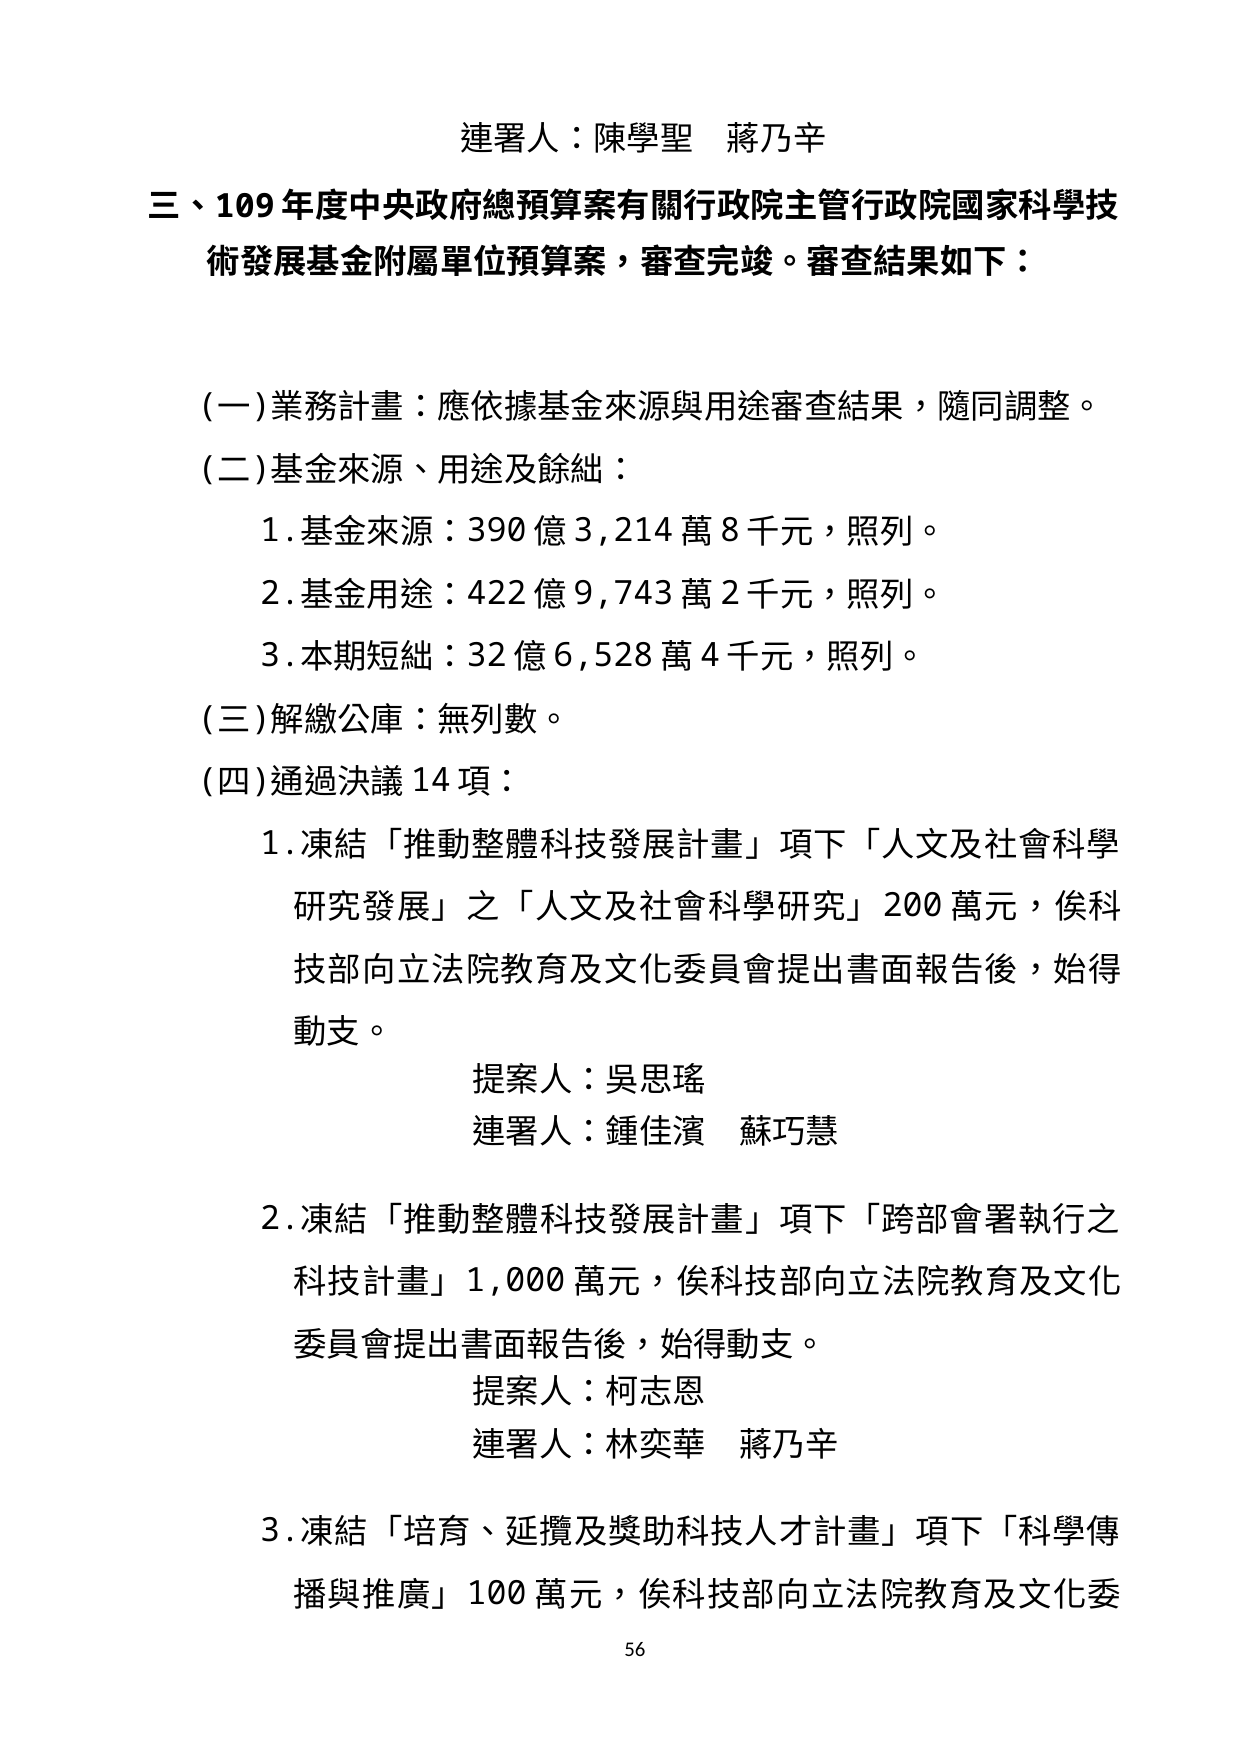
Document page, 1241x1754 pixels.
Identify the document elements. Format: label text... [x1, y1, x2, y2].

text 連署人：林奕華 蔣乃辛 [472, 1414, 1122, 1466]
text 提案人：吳思瑤 [472, 1050, 1122, 1102]
text 3.本期短絀：32億6,528萬4千元，照列。 [260, 612, 1122, 675]
text (四)通過決議14項： [197, 737, 1122, 800]
text 1.凍結「推動整體科技發展計畫」項下「人文及社會科學研究發展」之「人文及社會科學研究」200萬元，俟科技部向立法院教育及文化委員會提出書面報告後，始得動支。 [260, 800, 1122, 1050]
text 2.基金用途：422億9,743萬2千元，照列。 [260, 550, 1122, 612]
text 3.凍結「培育、延攬及獎助科技人才計畫」項下「科學傳播與推廣」100萬元，俟科技部向立法院教育及文化委 [260, 1487, 1122, 1612]
text 三、109年度中央政府總預算案有關行政院主管行政院國家科學技術發展基金附屬單位預算案，審查完竣。審查結果如下： [147, 179, 1122, 283]
text (三)解繳公庫：無列數。 [197, 675, 1122, 737]
text 1.基金來源：390億3,214萬8千元，照列。 [260, 487, 1122, 550]
text 2.凍結「推動整體科技發展計畫」項下「跨部會署執行之科技計畫」1,000萬元，俟科技部向立法院教育及文化委員會提出書面報告後，始得動支。 [260, 1175, 1122, 1362]
text (二)基金來源、用途及餘絀： [197, 425, 1122, 487]
text (一)業務計畫：應依據基金來源與用途審查結果，隨同調整。 [197, 362, 1122, 425]
text 連署人：鍾佳濱 蘇巧慧 [472, 1102, 1122, 1154]
text 連署人：陳學聖 蔣乃辛 [460, 112, 1122, 160]
text 提案人：柯志恩 [472, 1362, 1122, 1414]
